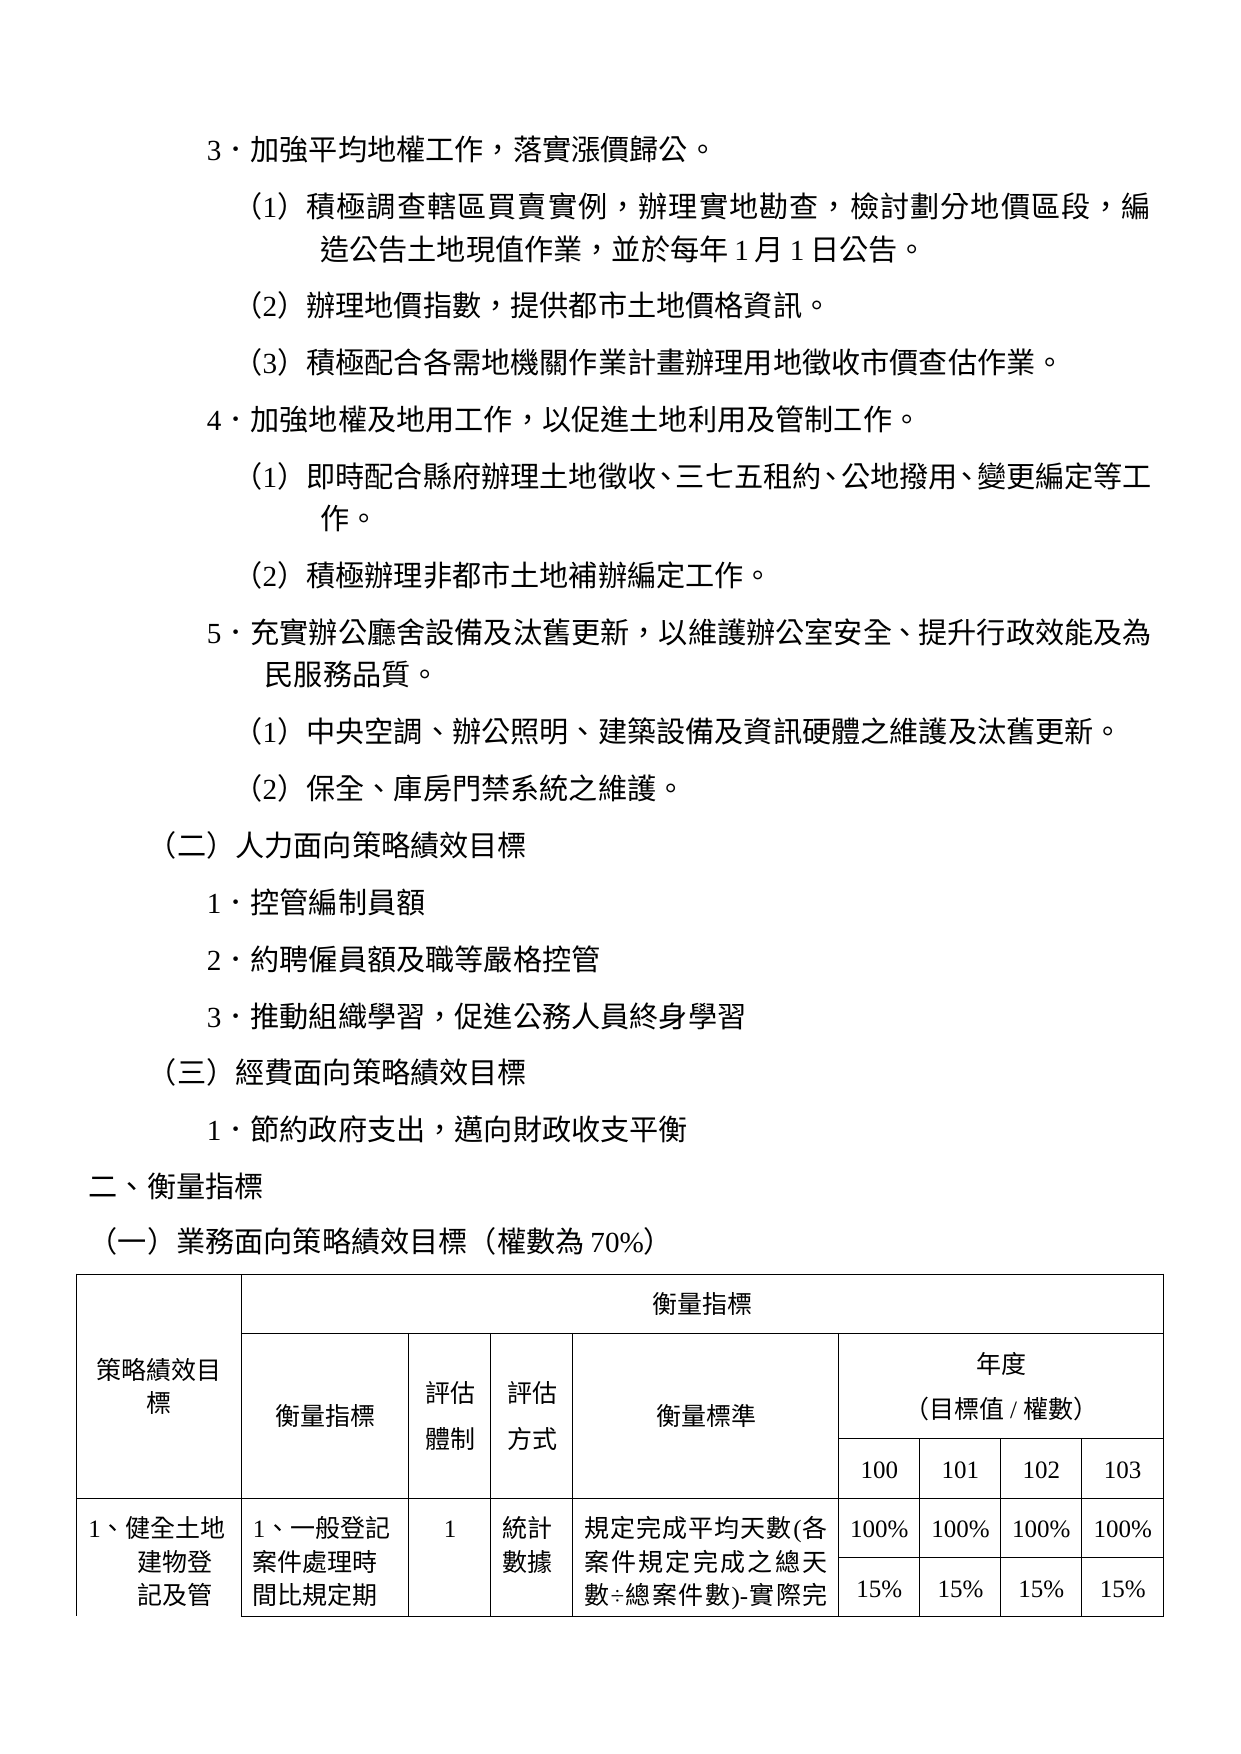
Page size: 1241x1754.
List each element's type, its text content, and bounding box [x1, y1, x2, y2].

list 充實辦公廳舍設備及汰舊更新，以維護辦公室安全、提升行政效能及為民服務品質。 [207, 610, 1152, 694]
table_cell 100% [839, 1499, 919, 1557]
list 積極辦理非都市土地補辦編定工作。 [233, 553, 1152, 595]
text （三）經費面向策略績效目標 [148, 1050, 1152, 1092]
list 加強地權及地用工作，以促進土地利用及管制工作。 [207, 397, 1152, 439]
list 推動組織學習，促進公務人員終身學習 [207, 993, 1152, 1036]
table_cell 15% [839, 1558, 919, 1616]
table_header 衡量指標 [242, 1275, 1163, 1333]
table_cell 101 [920, 1439, 1000, 1497]
table_cell 評估 體制 [409, 1334, 490, 1497]
list 積極調查轄區買賣實例，辦理實地勘查，檢討劃分地價區段，編造公告土地現值作業，並於每年1月1日公告。 [233, 184, 1152, 268]
text （二）人力面向策略績效目標 [148, 823, 1152, 865]
table_cell 103 [1082, 1439, 1163, 1497]
list 即時配合縣府辦理土地徵收、三七五租約、公地撥用、變更編定等工作。 [233, 454, 1152, 538]
table_cell 100 [839, 1439, 919, 1497]
table_cell 年度 （目標值 / 權數） [839, 1334, 1163, 1438]
table_cell 15% [1082, 1558, 1163, 1616]
table_cell 100% [920, 1499, 1000, 1557]
text （一）業務面向策略績效目標（權數為70%） [88, 1219, 1152, 1261]
list 控管編制員額 [207, 879, 1152, 922]
table_cell 15% [1001, 1558, 1081, 1616]
table_header 策略績效目標 [77, 1275, 241, 1497]
table_cell 統計數據 [491, 1499, 572, 1616]
list 積極配合各需地機關作業計畫辦理用地徵收市價查估作業。 [233, 340, 1152, 382]
table_cell 100% [1082, 1499, 1163, 1557]
table_cell 規定完成平均天數(各案件規定完成之總天數÷總案件數)-實際完 [573, 1499, 838, 1616]
list 中央空調、辦公照明、建築設備及資訊硬體之維護及汰舊更新。 [233, 709, 1152, 751]
table_cell 1、一般登記案件處理時間比規定期 [242, 1499, 408, 1616]
table_cell 衡量指標 [242, 1334, 408, 1497]
table_cell 1 [409, 1499, 490, 1616]
table_cell 15% [920, 1558, 1000, 1616]
table_cell 100% [1001, 1499, 1081, 1557]
table_cell 衡量標準 [573, 1334, 838, 1497]
list 約聘僱員額及職等嚴格控管 [207, 936, 1152, 979]
list 保全、庫房門禁系統之維護。 [233, 766, 1152, 808]
list 節約政府支出，邁向財政收支平衡 [207, 1107, 1152, 1149]
list 加強平均地權工作，落實漲價歸公。 [207, 127, 1152, 169]
table_cell 評估 方式 [491, 1334, 572, 1497]
list 辦理地價指數，提供都市土地價格資訊。 [233, 283, 1152, 325]
table_cell 102 [1001, 1439, 1081, 1497]
text 二、衡量指標 [88, 1164, 1152, 1206]
table_cell 健全土地建物登記及管理作業，並加強各項為民服務。（35%） [77, 1499, 241, 1616]
